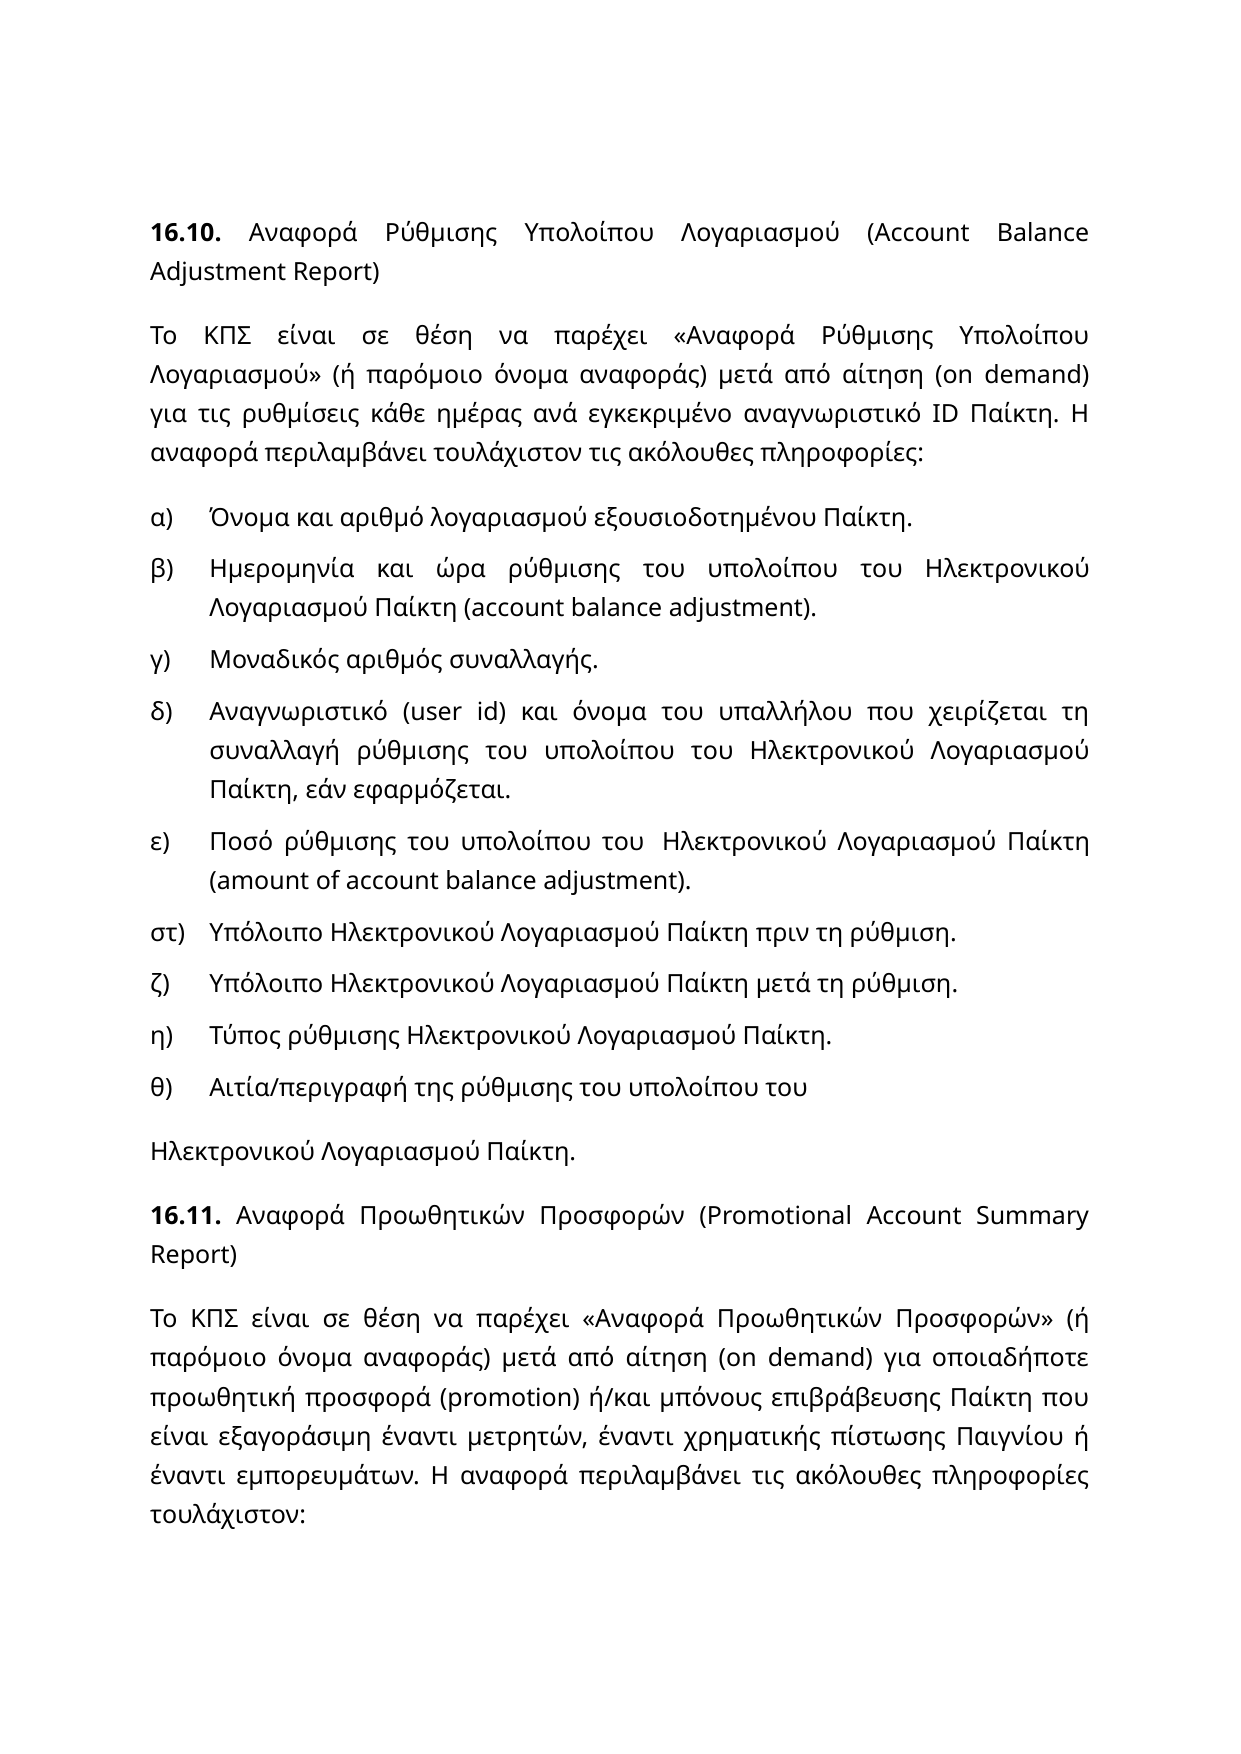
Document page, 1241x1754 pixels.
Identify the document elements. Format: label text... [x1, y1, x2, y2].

text 16.10. Αναφορά Ρύθμισης Υπολοίπου Λογαριασμού (Account Balance Adjustment Report) [150, 214, 1090, 287]
list γ) Μοναδικός αριθμός συναλλαγής. [150, 642, 1090, 676]
list ζ) Υπόλοιπο Ηλεκτρονικού Λογαριασμού Παίκτη μετά τη ρύθμιση. [150, 966, 1090, 1000]
list στ) Υπόλοιπο Ηλεκτρονικού Λογαριασμού Παίκτη πριν τη ρύθμιση. [150, 914, 1090, 948]
list ε) Ποσό ρύθμισης του υπολοίπου του Ηλεκτρονικού Λογαριασμού Παίκτη (amount of account balance adjustment). [150, 823, 1090, 897]
list α) Όνομα και αριθμό λογαριασμού εξουσιοδοτημένου Παίκτη. [150, 499, 1090, 533]
list β) Ημερομηνία και ώρα ρύθμισης του υπολοίπου του Ηλεκτρονικού Λογαριασμού Παίκτη (account balance adjustment). [150, 551, 1090, 624]
text Το ΚΠΣ είναι σε θέση να παρέχει «Αναφορά Ρύθμισης Υπολοίπου Λογαριασμού» (ή παρόμοιο όνομα αναφοράς) μετά από αίτηση (on demand) για τις ρυθμίσεις κάθε ημέρας ανά εγκεκριμένο αναγνωριστικό ID Παίκτη. Η αναφορά περιλαμβάνει τουλάχιστον τις ακόλουθες πληροφορίες: [150, 317, 1090, 469]
list δ) Αναγνωριστικό (user id) και όνομα του υπαλλήλου που χειρίζεται τη συναλλαγή ρύθμισης του υπολοίπου του Ηλεκτρονικού Λογαριασμού Παίκτη, εάν εφαρμόζεται. [150, 693, 1090, 806]
list η) Τύπος ρύθμισης Ηλεκτρονικού Λογαριασμού Παίκτη. [150, 1017, 1090, 1052]
text Ηλεκτρονικού Λογαριασμού Παίκτη. [150, 1133, 1090, 1167]
text Το ΚΠΣ είναι σε θέση να παρέχει «Αναφορά Προωθητικών Προσφορών» (ή παρόμοιο όνομα αναφοράς) μετά από αίτηση (on demand) για οποιαδήποτε προωθητική προσφορά (promotion) ή/και μπόνους επιβράβευσης Παίκτη που είναι εξαγοράσιμη έναντι μετρητών, έναντι χρηματικής πίστωσης Παιγνίου ή έναντι εμπορευμάτων. Η αναφορά περιλαμβάνει τις ακόλουθες πληροφορίες τουλάχιστον: [150, 1301, 1090, 1531]
text 16.11. Αναφορά Προωθητικών Προσφορών (Promotional Account Summary Report) [150, 1197, 1090, 1271]
list θ) Αιτία/περιγραφή της ρύθμισης του υπολοίπου του [150, 1069, 1090, 1103]
